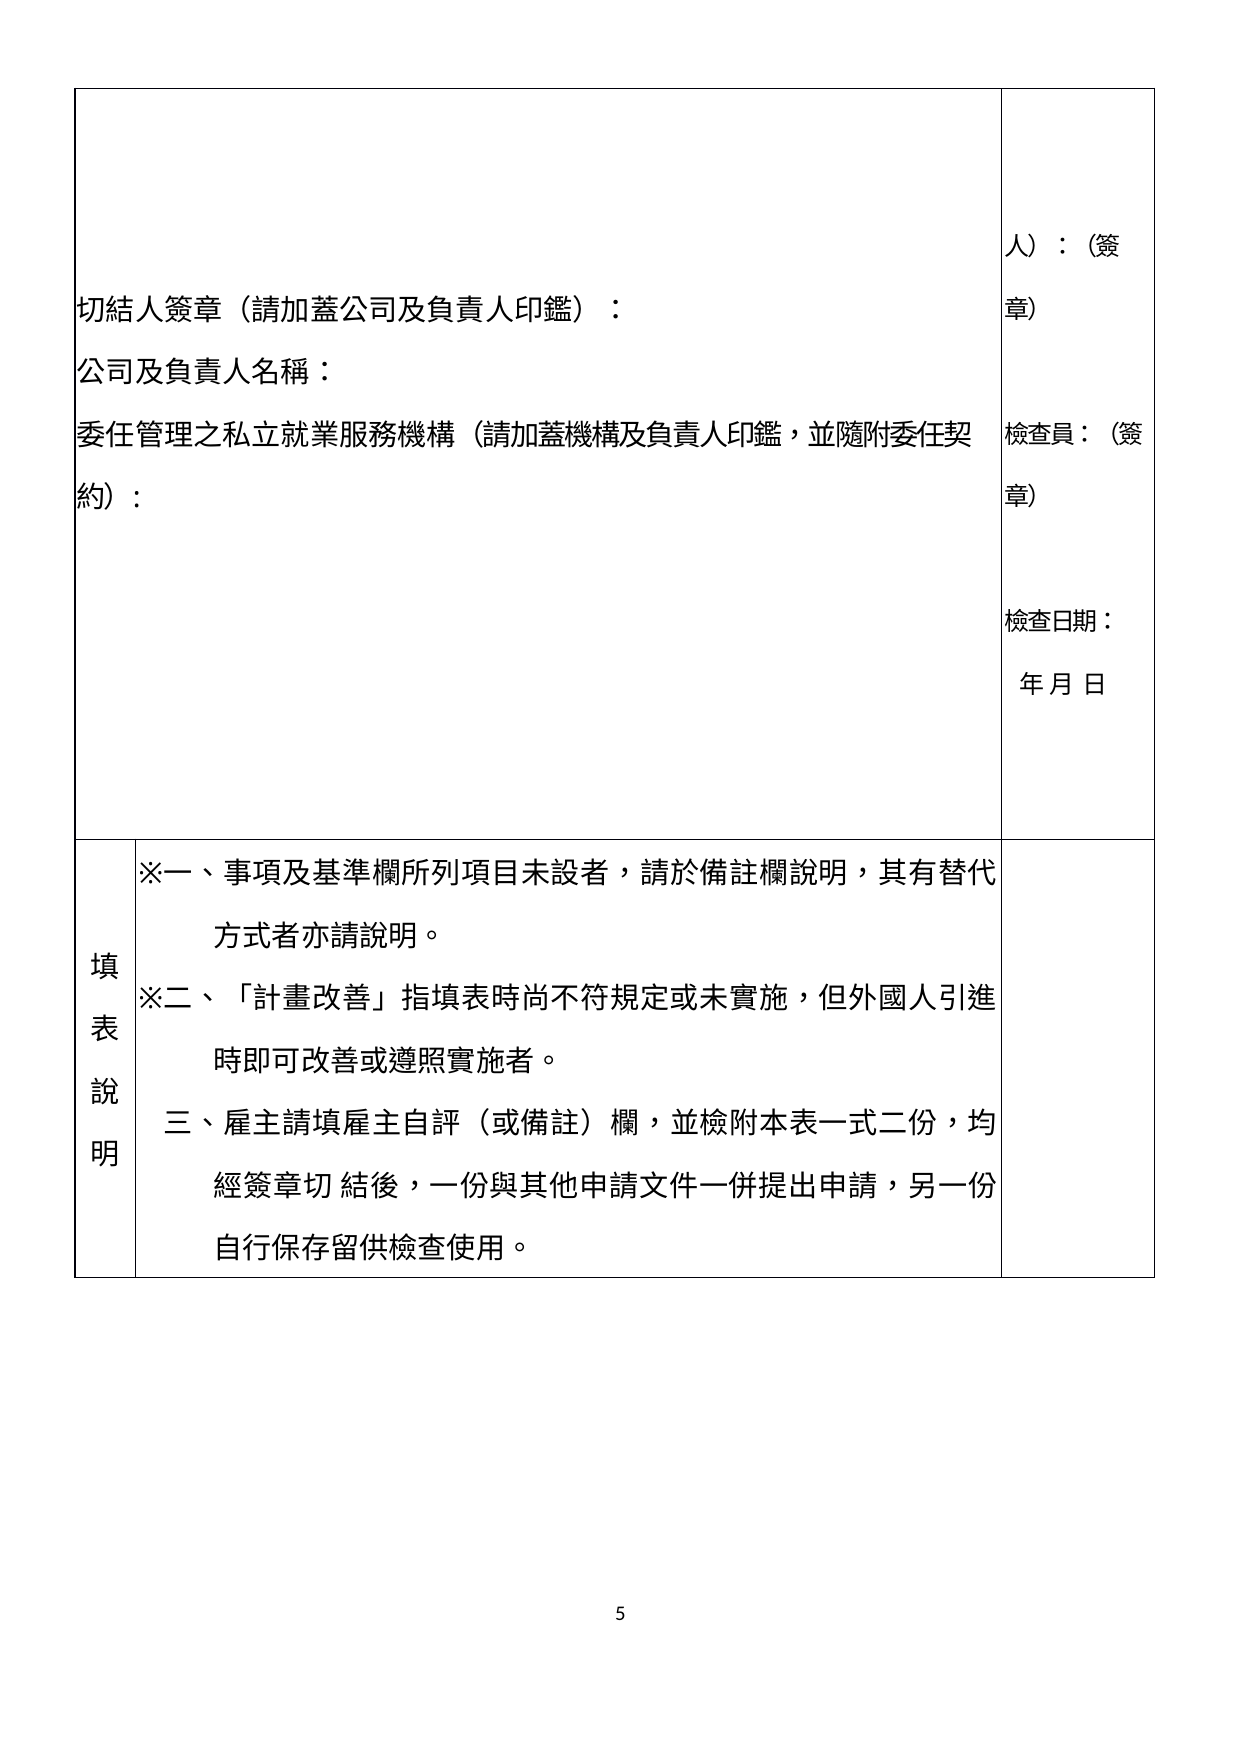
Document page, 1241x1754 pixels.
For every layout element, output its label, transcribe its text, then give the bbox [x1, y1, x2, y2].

table_cell 切結人簽章（請加蓋公司及負責人印鑑）： 公司及負責人名稱： 委任管理之私立就業服務機構（請加蓋機構及負責人印鑑，並隨附委任契約）: [76, 89, 1001, 838]
table_cell 人）：（簽章） 檢查員：（簽章） 檢查日期： 年 月 日 [1002, 89, 1154, 838]
table_cell ※一、事項及基準欄所列項目未設者，請於備註欄說明，其有替代方式者亦請說明。 ※二、「計畫改善」指填表時尚不符規定或未實施，但外國人引進時即可改善或遵照實施者。 三、雇主請填雇主自評（或備註）欄，並檢附本表一式二份，均經簽章切 結後，一份與其他申請文件一併提出申請，另一份自行保存留供檢查使用。 [136, 840, 1001, 1277]
table_cell 填 表 說 明 [76, 840, 135, 1277]
table_cell [1002, 840, 1154, 1277]
